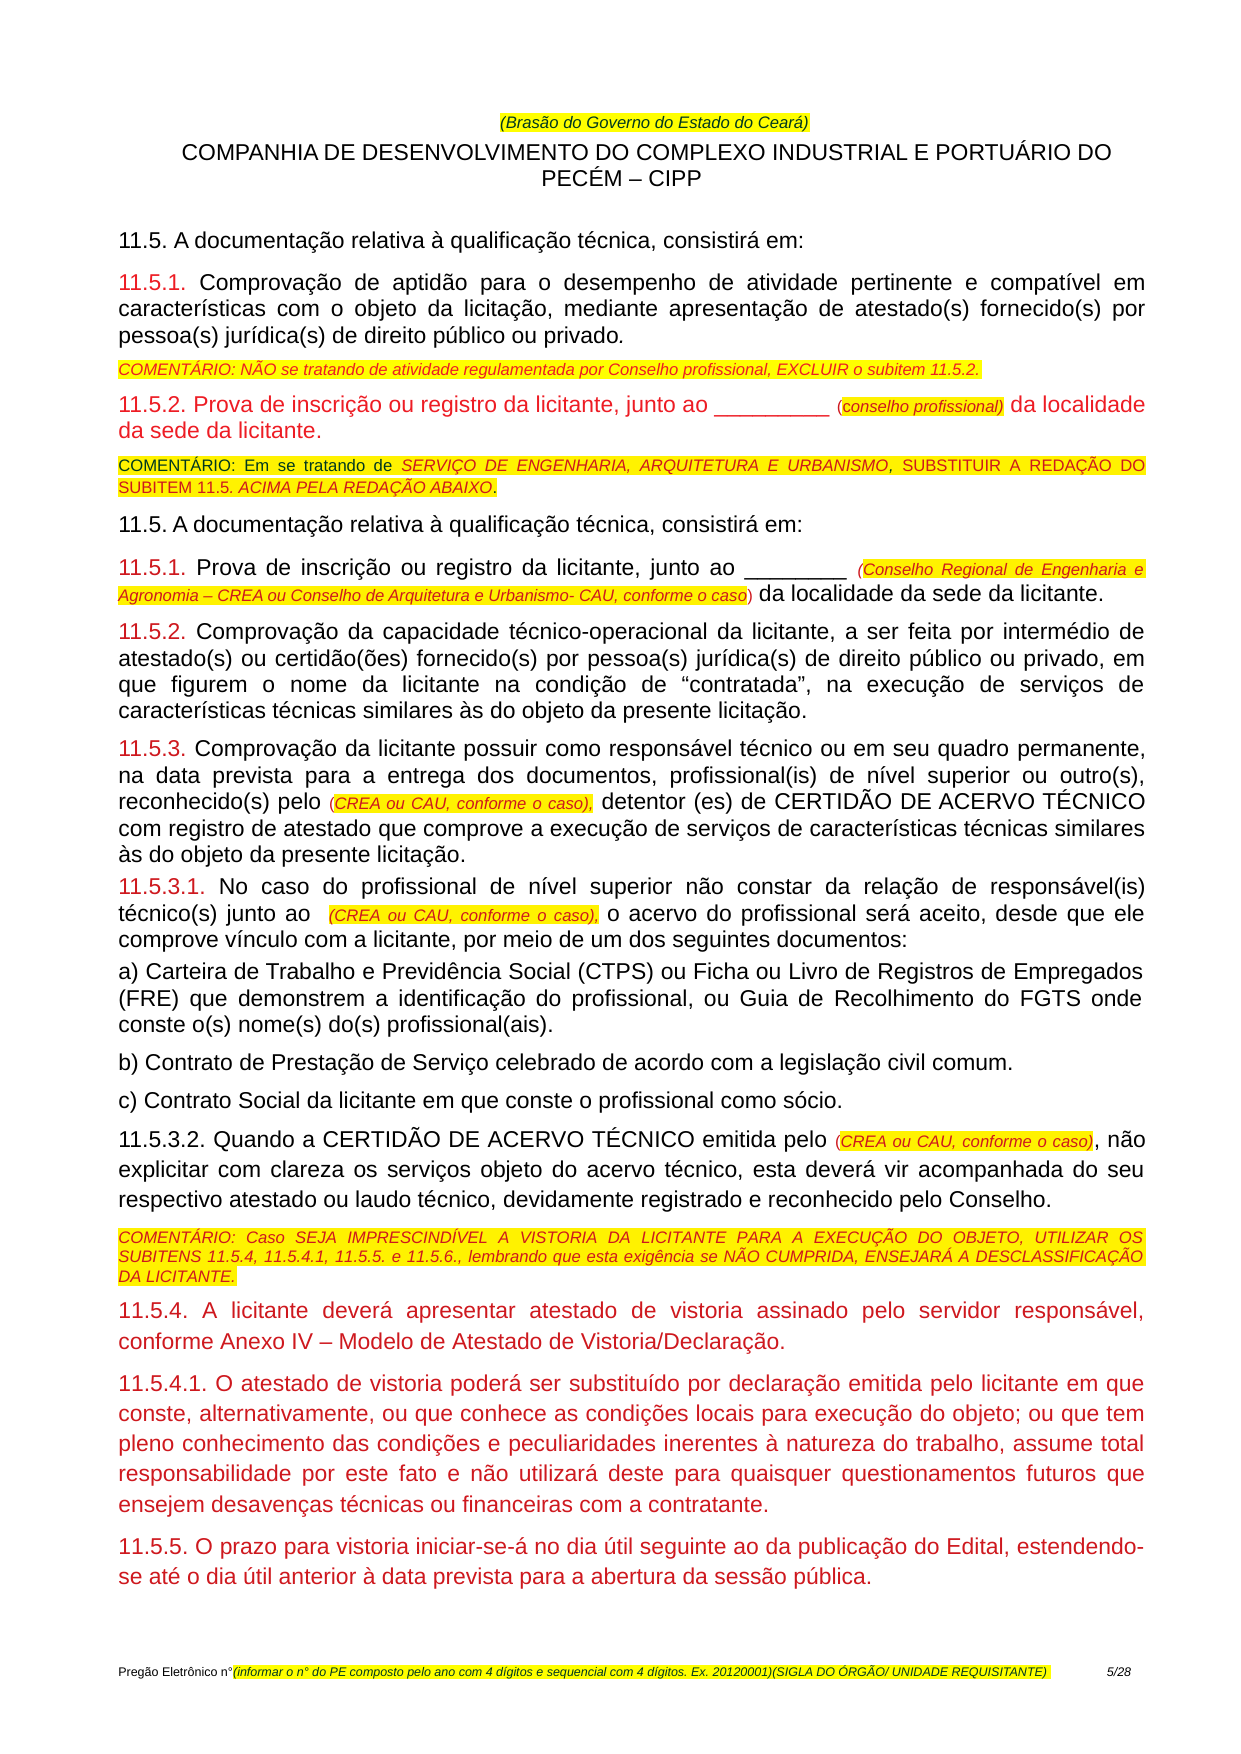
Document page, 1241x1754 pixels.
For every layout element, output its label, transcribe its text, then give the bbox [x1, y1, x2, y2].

text 11.5.4.1. O atestado de vistoria poderá ser substituído por declaração emitida pelo licitante em que conste, alternativamente, ou que conhece as condições locais para execução do objeto; ou que tem pleno conhecimento das condições e peculiaridades inerentes à natureza do trabalho, assume total responsabilidade por este fato e não utilizará deste para quaisquer questionamentos futuros que ensejem desavenças técnicas ou financeiras com a contratante. [118, 1370, 1146, 1517]
text 11.5.1. Comprovação de aptidão para o desempenho de atividade pertinente e compatível em características com o objeto da licitação, mediante apresentação de atestado(s) fornecido(s) por pessoa(s) jurídica(s) de direito público ou privado. [118, 269, 1146, 348]
text 11.5.3.2. Quando a CERTIDÃO DE ACERVO TÉCNICO emitida pelo (CREA ou CAU, conforme o caso), não explicitar com clareza os serviços objeto do acervo técnico, esta deverá vir acompanhada do seu respectivo atestado ou laudo técnico, devidamente registrado e reconhecido pelo Conselho. [118, 1126, 1146, 1212]
text 11.5.1. Prova de inscrição ou registro da licitante, junto ao ________ (Conselho Regional de Engenharia e Agronomia – CREA ou Conselho de Arquitetura e Urbanismo- CAU, conforme o caso) da localidade da sede da licitante. [118, 553, 1146, 606]
text a) Carteira de Trabalho e Previdência Social (CTPS) ou Ficha ou Livro de Registros de Empregados (FRE) que demonstrem a identificação do profissional, ou Guia de Recolhimento do FGTS onde conste o(s) nome(s) do(s) profissional(ais). [118, 958, 1143, 1037]
text 11.5.5. O prazo para vistoria iniciar-se-á no dia útil seguinte ao da publicação do Edital, estendendo-se até o dia útil anterior à data prevista para a abertura da sessão pública. [118, 1533, 1146, 1589]
text c) Contrato Social da licitante em que conste o profissional como sócio. [118, 1087, 1143, 1114]
text b) Contrato de Prestação de Serviço celebrado de acordo com a legislação civil comum. [118, 1049, 1143, 1075]
text 11.5.3.1. No caso do profissional de nível superior não constar da relação de responsável(is) técnico(s) junto ao (CREA ou CAU, conforme o caso), o acervo do profissional será aceito, desde que ele comprove vínculo com a licitante, por meio de um dos seguintes documentos: [118, 873, 1146, 952]
text 11.5. A documentação relativa à qualificação técnica, consistirá em: [118, 511, 1146, 538]
text 11.5. A documentação relativa à qualificação técnica, consistirá em: [118, 227, 1146, 253]
text 11.5.2. Comprovação da capacidade técnico-operacional da licitante, a ser feita por intermédio de atestado(s) ou certidão(ões) fornecido(s) por pessoa(s) jurídica(s) de direito público ou privado, em que figurem o nome da licitante na condição de “contratada”, na execução de serviços de características técnicas similares às do objeto da presente licitação. [118, 618, 1146, 723]
text 11.5.4. A licitante deverá apresentar atestado de vistoria assinado pelo servidor responsável, conforme Anexo IV – Modelo de Atestado de Vistoria/Declaração. [118, 1297, 1146, 1354]
text 11.5.3. Comprovação da licitante possuir como responsável técnico ou em seu quadro permanente, na data prevista para a entrega dos documentos, profissional(is) de nível superior ou outro(s), reconhecido(s) pelo (CREA ou CAU, conforme o caso), detentor (es) de CERTIDÃO DE ACERVO TÉCNICO com registro de atestado que comprove a execução de serviços de características técnicas similares às do objeto da presente licitação. [118, 735, 1146, 867]
text COMENTÁRIO: Caso SEJA IMPRESCINDÍVEL A VISTORIA DA LICITANTE PARA A EXECUÇÃO DO OBJETO, UTILIZAR OS SUBITENS 11.5.4, 11.5.4.1, 11.5.5. e 11.5.6., lembrando que esta exigência se NÃO CUMPRIDA, ENSEJARÁ A DESCLASSIFICAÇÃO DA LICITANTE. [118, 1228, 1146, 1286]
text 11.5.2. Prova de inscrição ou registro da licitante, junto ao _________ (conselho profissional) da localidade da sede da licitante. [118, 391, 1146, 444]
text COMENTÁRIO: Em se tratando de SERVIÇO DE ENGENHARIA, ARQUITETURA E URBANISMO, SUBSTITUIR A REDAÇÃO DO SUBITEM 11.5. ACIMA PELA REDAÇÃO ABAIXO. [118, 456, 1146, 497]
text COMENTÁRIO: NÃO se tratando de atividade regulamentada por Conselho profissional, EXCLUIR o subitem 11.5.2. [118, 360, 1146, 379]
